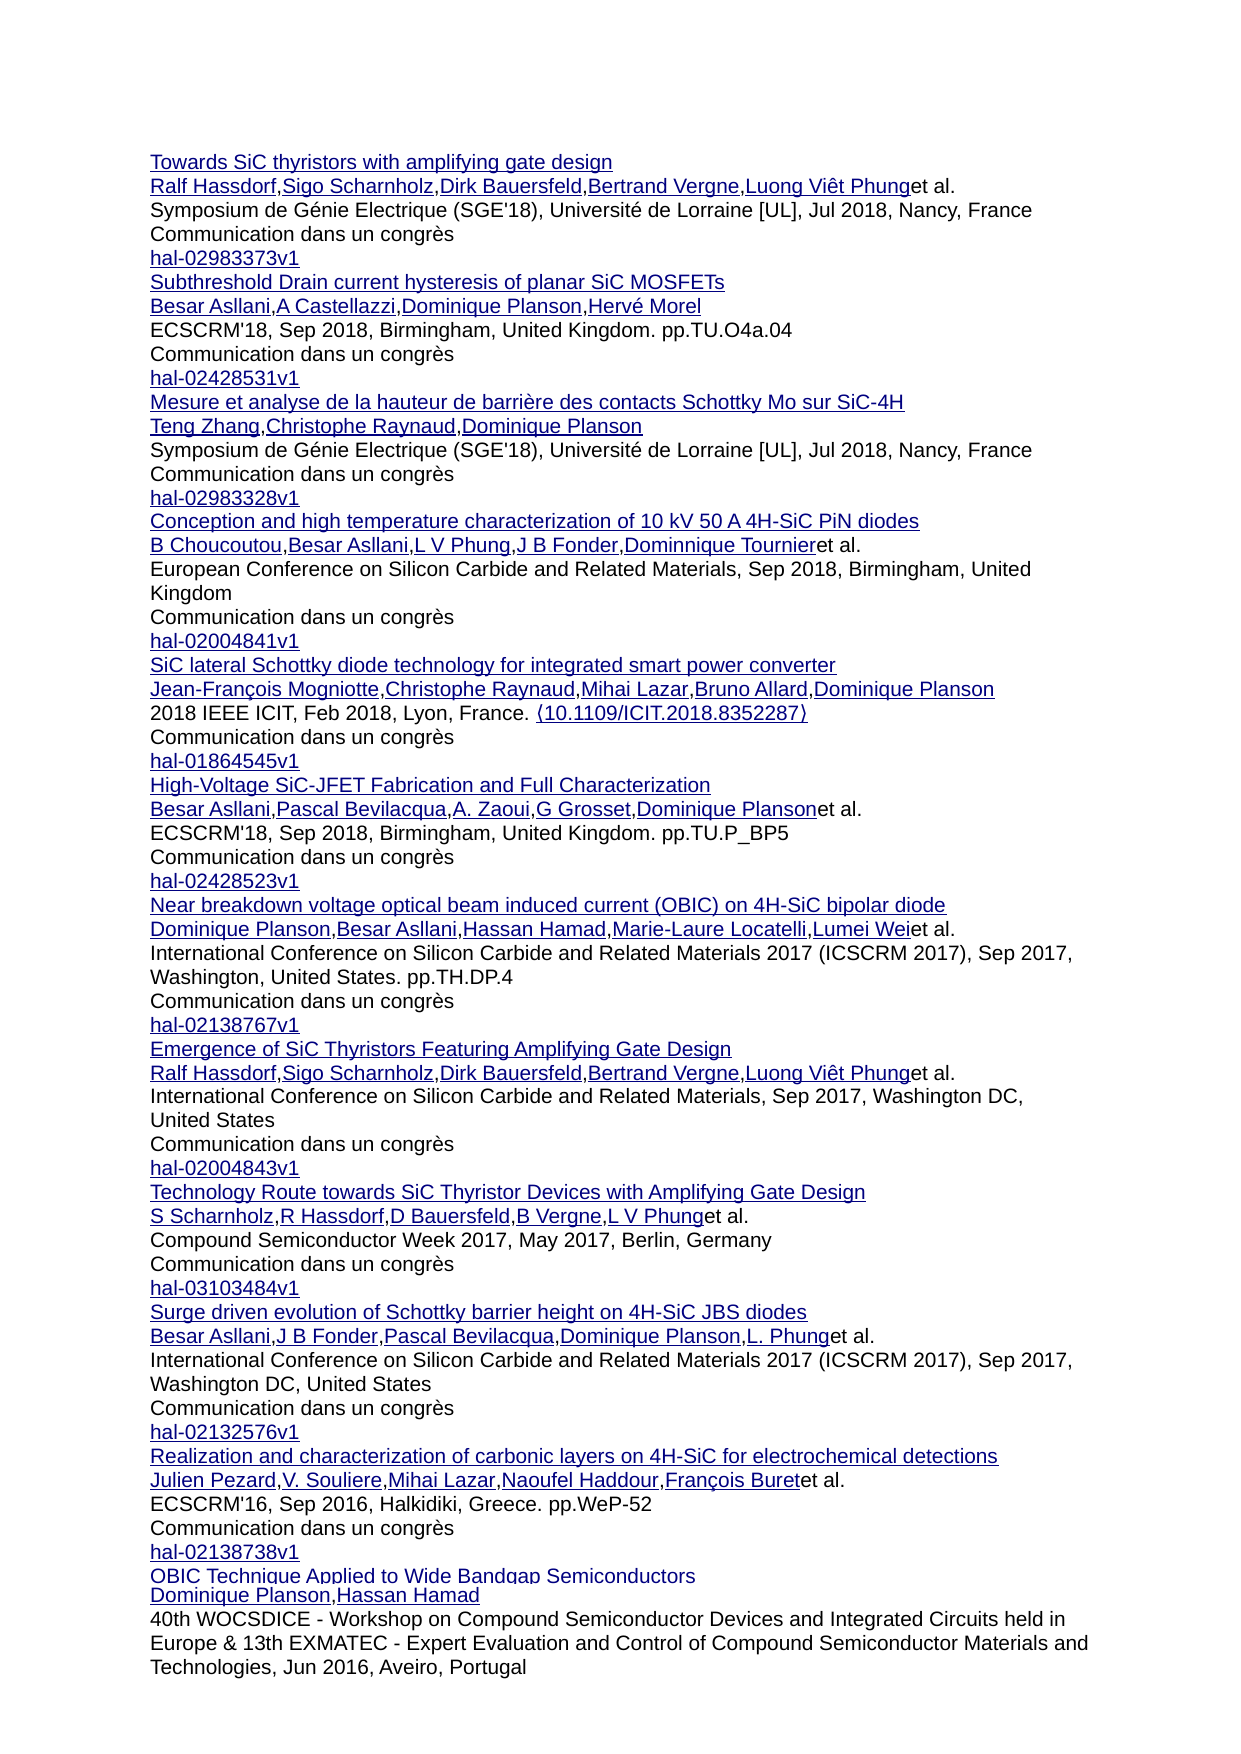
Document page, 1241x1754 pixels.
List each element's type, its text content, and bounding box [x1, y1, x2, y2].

table_cell Surge driven evolution of Schottky barrier height on 4H-SiC JBS diodes Besar Asllani,J B Fonder,Pascal Bevilacqua,Dominique Planson,L. Phunget al. International Conference on Silicon Carbide and Related Materials 2017 (ICSCRM 2017), Sep 2017, Washington DC, United States Communication dans un congrès hal-02132576v1 [150, 1300, 1090, 1444]
table_cell High-Voltage SiC-JFET Fabrication and Full Characterization Besar Asllani,Pascal Bevilacqua,A. Zaoui,G Grosset,Dominique Plansonet al. ECSCRM'18, Sep 2018, Birmingham, United Kingdom. pp.TU.P_BP5 Communication dans un congrès hal-02428523v1 [150, 773, 1090, 893]
table_cell OBIC Technique Applied to Wide Bandgap Semiconductors Dominique Planson,Hassan Hamad 40th WOCSDICE ‐ Workshop on Compound Semiconductor Devices and Integrated Circuits held in Europe & 13th EXMATEC ‐ Expert Evaluation and Control of Compound Semiconductor Materials and Technologies, Jun 2016, Aveiro, Portugal [150, 1564, 1090, 1679]
table_cell Near breakdown voltage optical beam induced current (OBIC) on 4H-SiC bipolar diode Dominique Planson,Besar Asllani,Hassan Hamad,Marie-Laure Locatelli,Lumei Weiet al. International Conference on Silicon Carbide and Related Materials 2017 (ICSCRM 2017), Sep 2017, Washington, United States. pp.TH.DP.4 Communication dans un congrès hal-02138767v1 [150, 893, 1090, 1036]
table_cell Subthreshold Drain current hysteresis of planar SiC MOSFETs Besar Asllani,A Castellazzi,Dominique Planson,Hervé Morel ECSCRM'18, Sep 2018, Birmingham, United Kingdom. pp.TU.O4a.04 Communication dans un congrès hal-02428531v1 [150, 270, 1090, 389]
table_cell Emergence of SiC Thyristors Featuring Amplifying Gate Design Ralf Hassdorf,Sigo Scharnholz,Dirk Bauersfeld,Bertrand Vergne,Luong Viêt Phunget al. International Conference on Silicon Carbide and Related Materials, Sep 2017, Washington DC, United States Communication dans un congrès hal-02004843v1 [150, 1036, 1090, 1180]
table_cell Realization and characterization of carbonic layers on 4H-SiC for electrochemical detections Julien Pezard,V. Souliere,Mihai Lazar,Naoufel Haddour,François Buretet al. ECSCRM'16, Sep 2016, Halkidiki, Greece. pp.WeP-52 Communication dans un congrès hal-02138738v1 [150, 1444, 1090, 1563]
table_cell Conception and high temperature characterization of 10 kV 50 A 4H-SiC PiN diodes B Choucoutou,Besar Asllani,L V Phung,J B Fonder,Dominnique Tournieret al. European Conference on Silicon Carbide and Related Materials, Sep 2018, Birmingham, United Kingdom Communication dans un congrès hal-02004841v1 [150, 509, 1090, 653]
table_cell Towards SiC thyristors with amplifying gate design Ralf Hassdorf,Sigo Scharnholz,Dirk Bauersfeld,Bertrand Vergne,Luong Viêt Phunget al. Symposium de Génie Electrique (SGE'18), Université de Lorraine [UL], Jul 2018, Nancy, France Communication dans un congrès hal-02983373v1 [150, 150, 1090, 270]
table_cell Mesure et analyse de la hauteur de barrière des contacts Schottky Mo sur SiC-4H Teng Zhang,Christophe Raynaud,Dominique Planson Symposium de Génie Electrique (SGE'18), Université de Lorraine [UL], Jul 2018, Nancy, France Communication dans un congrès hal-02983328v1 [150, 390, 1090, 509]
table_cell SiC lateral Schottky diode technology for integrated smart power converter Jean-François Mogniotte,Christophe Raynaud,Mihai Lazar,Bruno Allard,Dominique Planson 2018 IEEE ICIT, Feb 2018, Lyon, France. ⟨10.1109/ICIT.2018.8352287⟩ Communication dans un congrès hal-01864545v1 [150, 653, 1090, 773]
table_cell Technology Route towards SiC Thyristor Devices with Amplifying Gate Design S Scharnholz,R Hassdorf,D Bauersfeld,B Vergne,L V Phunget al. Compound Semiconductor Week 2017, May 2017, Berlin, Germany Communication dans un congrès hal-03103484v1 [150, 1180, 1090, 1300]
